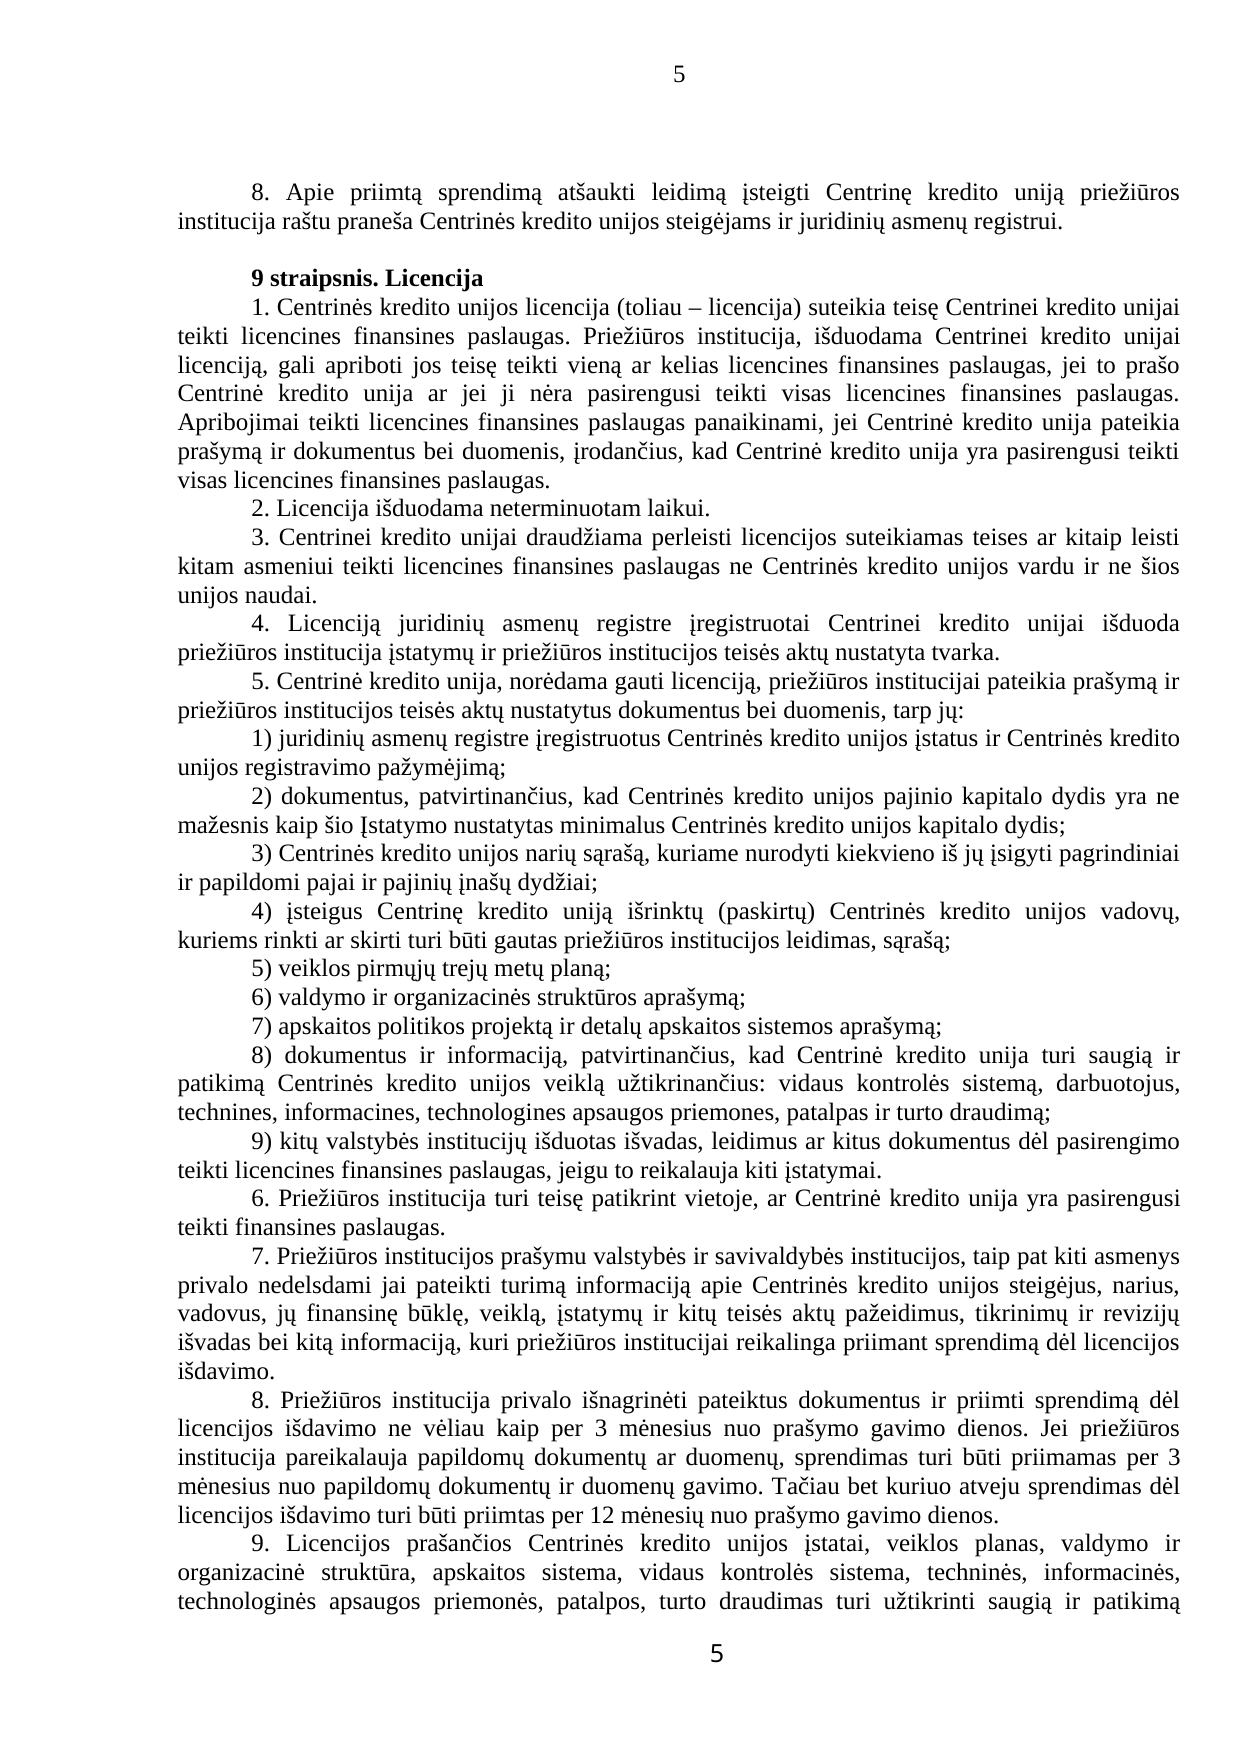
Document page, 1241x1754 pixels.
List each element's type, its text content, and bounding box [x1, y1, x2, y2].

text 2. Licencija išduodama neterminuotam laikui. [177, 493, 1181, 522]
text 7. Priežiūros institucijos prašymu valstybės ir savivaldybės institucijos, taip pat kiti asmenys privalo nedelsdami jai pateikti turimą informaciją apie Centrinės kredito unijos steigėjus, narius, vadovus, jų finansinę būklę, veiklą, įstatymų ir kitų teisės aktų pažeidimus, tikrinimų ir revizijų išvadas bei kitą informaciją, kuri priežiūros institucijai reikalinga priimant sprendimą dėl licencijos išdavimo. [177, 1241, 1181, 1385]
text 7) apskaitos politikos projektą ir detalų apskaitos sistemos aprašymą; [177, 1011, 1181, 1040]
text 9) kitų valstybės institucijų išduotas išvadas, leidimus ar kitus dokumentus dėl pasirengimo teikti licencines finansines paslaugas, jeigu to reikalauja kiti įstatymai. [177, 1126, 1181, 1183]
text 6. Priežiūros institucija turi teisę patikrint vietoje, ar Centrinė kredito unija yra pasirengusi teikti finansines paslaugas. [177, 1183, 1181, 1241]
text 3) Centrinės kredito unijos narių sąrašą, kuriame nurodyti kiekvieno iš jų įsigyti pagrindiniai ir papildomi pajai ir pajinių įnašų dydžiai; [177, 838, 1181, 896]
text 8. Apie priimtą sprendimą atšaukti leidimą įsteigti Centrinę kredito uniją priežiūros institucija raštu praneša Centrinės kredito unijos steigėjams ir juridinių asmenų registrui. [177, 177, 1181, 235]
text 9. Licencijos prašančios Centrinės kredito unijos įstatai, veiklos planas, valdymo ir organizacinė struktūra, apskaitos sistema, vidaus kontrolės sistema, techninės, informacinės, technologinės apsaugos priemonės, patalpos, turto draudimas turi užtikrinti saugią ir patikimą [177, 1528, 1181, 1615]
text 1) juridinių asmenų registre įregistruotus Centrinės kredito unijos įstatus ir Centrinės kredito unijos registravimo pažymėjimą; [177, 723, 1181, 781]
text 6) valdymo ir organizacinės struktūros aprašymą; [177, 982, 1181, 1011]
text 5) veiklos pirmųjų trejų metų planą; [177, 953, 1181, 982]
text 9 straipsnis. Licencija [177, 263, 1181, 292]
text 5. Centrinė kredito unija, norėdama gauti licenciją, priežiūros institucijai pateikia prašymą ir priežiūros institucijos teisės aktų nustatytus dokumentus bei duomenis, tarp jų: [177, 666, 1181, 723]
text 1. Centrinės kredito unijos licencija (toliau – licencija) suteikia teisę Centrinei kredito unijai teikti licencines finansines paslaugas. Priežiūros institucija, išduodama Centrinei kredito unijai licenciją, gali apriboti jos teisę teikti vieną ar kelias licencines finansines paslaugas, jei to prašo Centrinė kredito unija ar jei ji nėra pasirengusi teikti visas licencines finansines paslaugas. Apribojimai teikti licencines finansines paslaugas panaikinami, jei Centrinė kredito unija pateikia prašymą ir dokumentus bei duomenis, įrodančius, kad Centrinė kredito unija yra pasirengusi teikti visas licencines finansines paslaugas. [177, 292, 1181, 493]
text 4. Licenciją juridinių asmenų registre įregistruotai Centrinei kredito unijai išduoda priežiūros institucija įstatymų ir priežiūros institucijos teisės aktų nustatyta tvarka. [177, 608, 1181, 666]
text 8) dokumentus ir informaciją, patvirtinančius, kad Centrinė kredito unija turi saugią ir patikimą Centrinės kredito unijos veiklą užtikrinančius: vidaus kontrolės sistemą, darbuotojus, technines, informacines, technologines apsaugos priemones, patalpas ir turto draudimą; [177, 1040, 1181, 1126]
text 3. Centrinei kredito unijai draudžiama perleisti licencijos suteikiamas teises ar kitaip leisti kitam asmeniui teikti licencines finansines paslaugas ne Centrinės kredito unijos vardu ir ne šios unijos naudai. [177, 522, 1181, 608]
text 2) dokumentus, patvirtinančius, kad Centrinės kredito unijos pajinio kapitalo dydis yra ne mažesnis kaip šio Įstatymo nustatytas minimalus Centrinės kredito unijos kapitalo dydis; [177, 781, 1181, 838]
text 8. Priežiūros institucija privalo išnagrinėti pateiktus dokumentus ir priimti sprendimą dėl licencijos išdavimo ne vėliau kaip per 3 mėnesius nuo prašymo gavimo dienos. Jei priežiūros institucija pareikalauja papildomų dokumentų ar duomenų, sprendimas turi būti priimamas per 3 mėnesius nuo papildomų dokumentų ir duomenų gavimo. Tačiau bet kuriuo atveju sprendimas dėl licencijos išdavimo turi būti priimtas per 12 mėnesių nuo prašymo gavimo dienos. [177, 1385, 1181, 1528]
text 4) įsteigus Centrinę kredito uniją išrinktų (paskirtų) Centrinės kredito unijos vadovų, kuriems rinkti ar skirti turi būti gautas priežiūros institucijos leidimas, sąrašą; [177, 896, 1181, 953]
